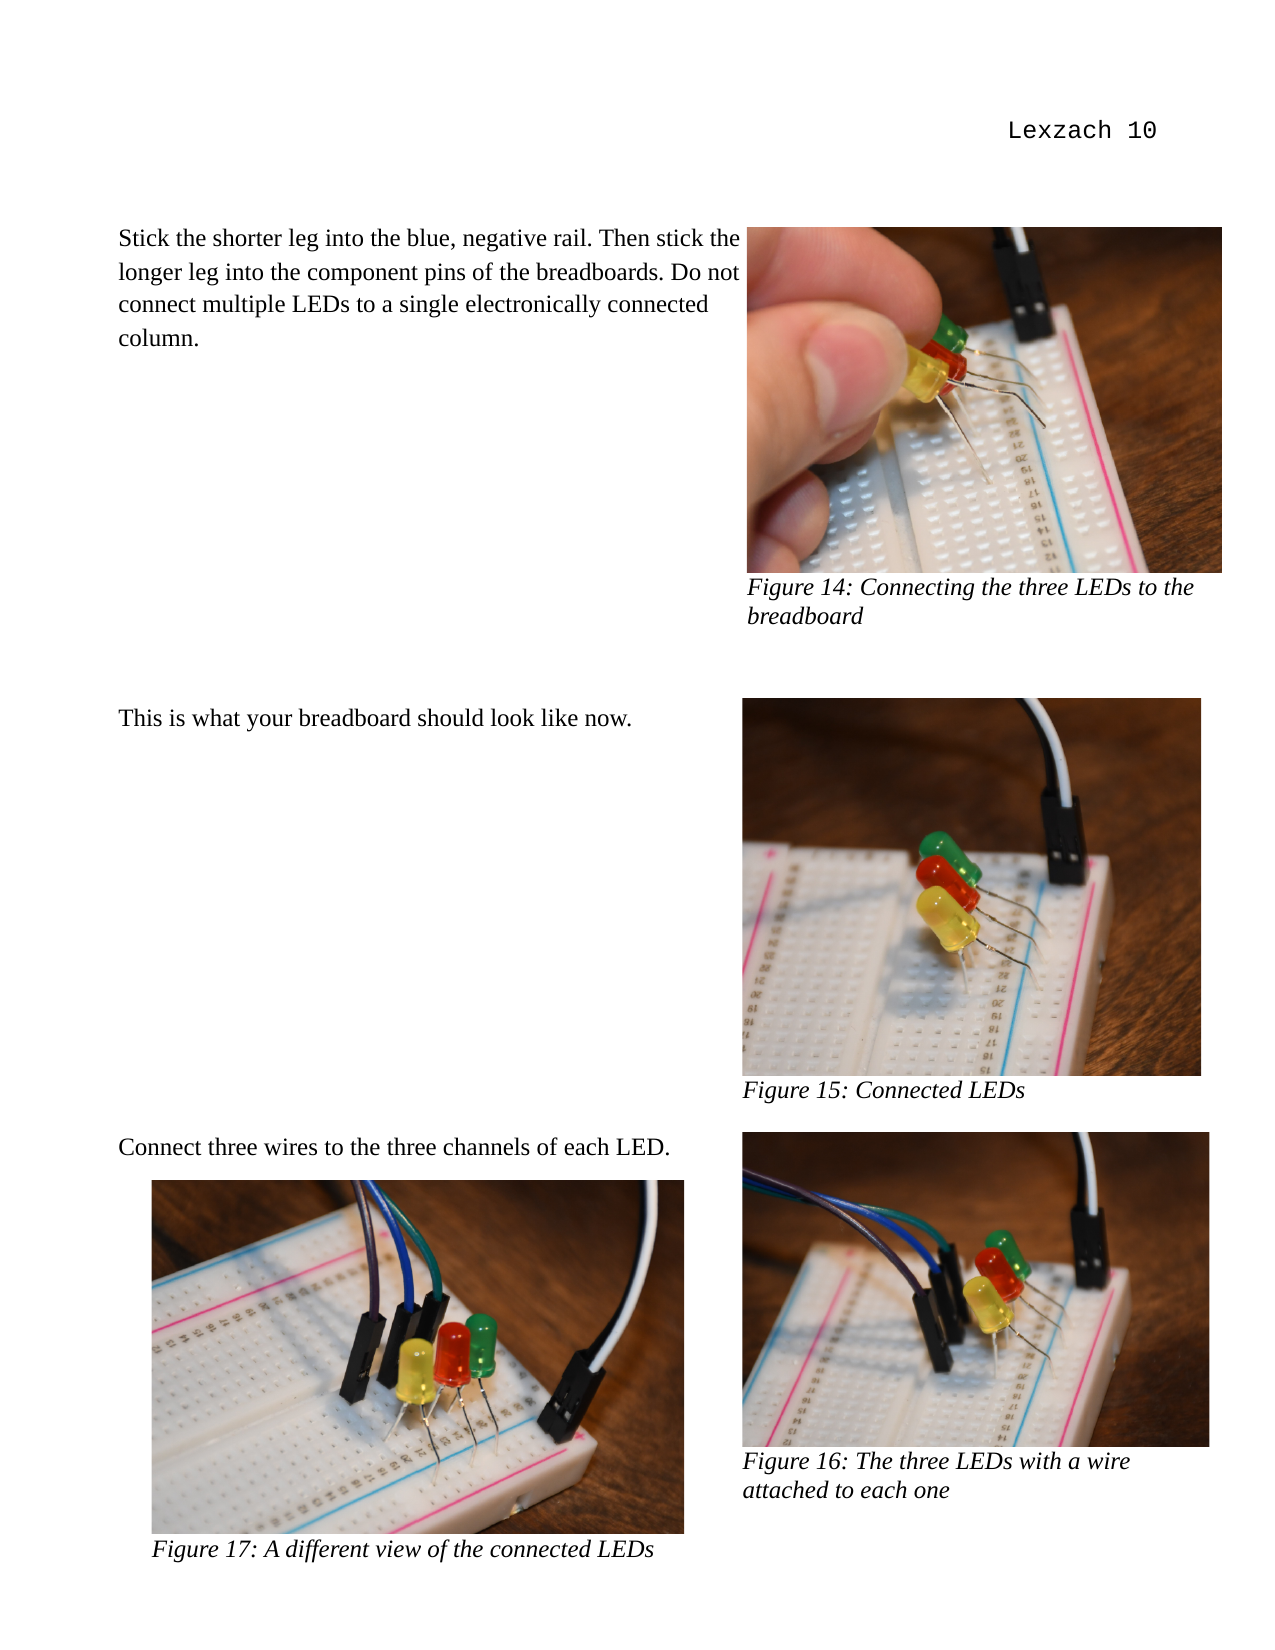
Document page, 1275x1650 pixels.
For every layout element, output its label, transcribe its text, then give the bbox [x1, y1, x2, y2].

picture [746, 227, 1222, 573]
picture [742, 1132, 1210, 1447]
picture [742, 698, 1202, 1076]
text Stick the shorter leg into the blue, negative rail. Then stick the longer leg into the component pins of the breadboards. Do not connect multiple LEDs to a single electronically connected column. [118, 223, 1157, 351]
text Figure 17: A different view of the connected LEDs [152, 1534, 684, 1562]
text Figure 14: Connecting the three LEDs to the breadboard [747, 573, 1222, 630]
text Connect three wires to the three channels of each LED. [118, 1132, 742, 1161]
text Figure 15: Connected LEDs [742, 1076, 1201, 1104]
text Figure 16: The three LEDs with a wire attached to each one [742, 1447, 1209, 1504]
text This is what your breadboard should look like now. [118, 703, 742, 732]
picture [151, 1180, 685, 1534]
